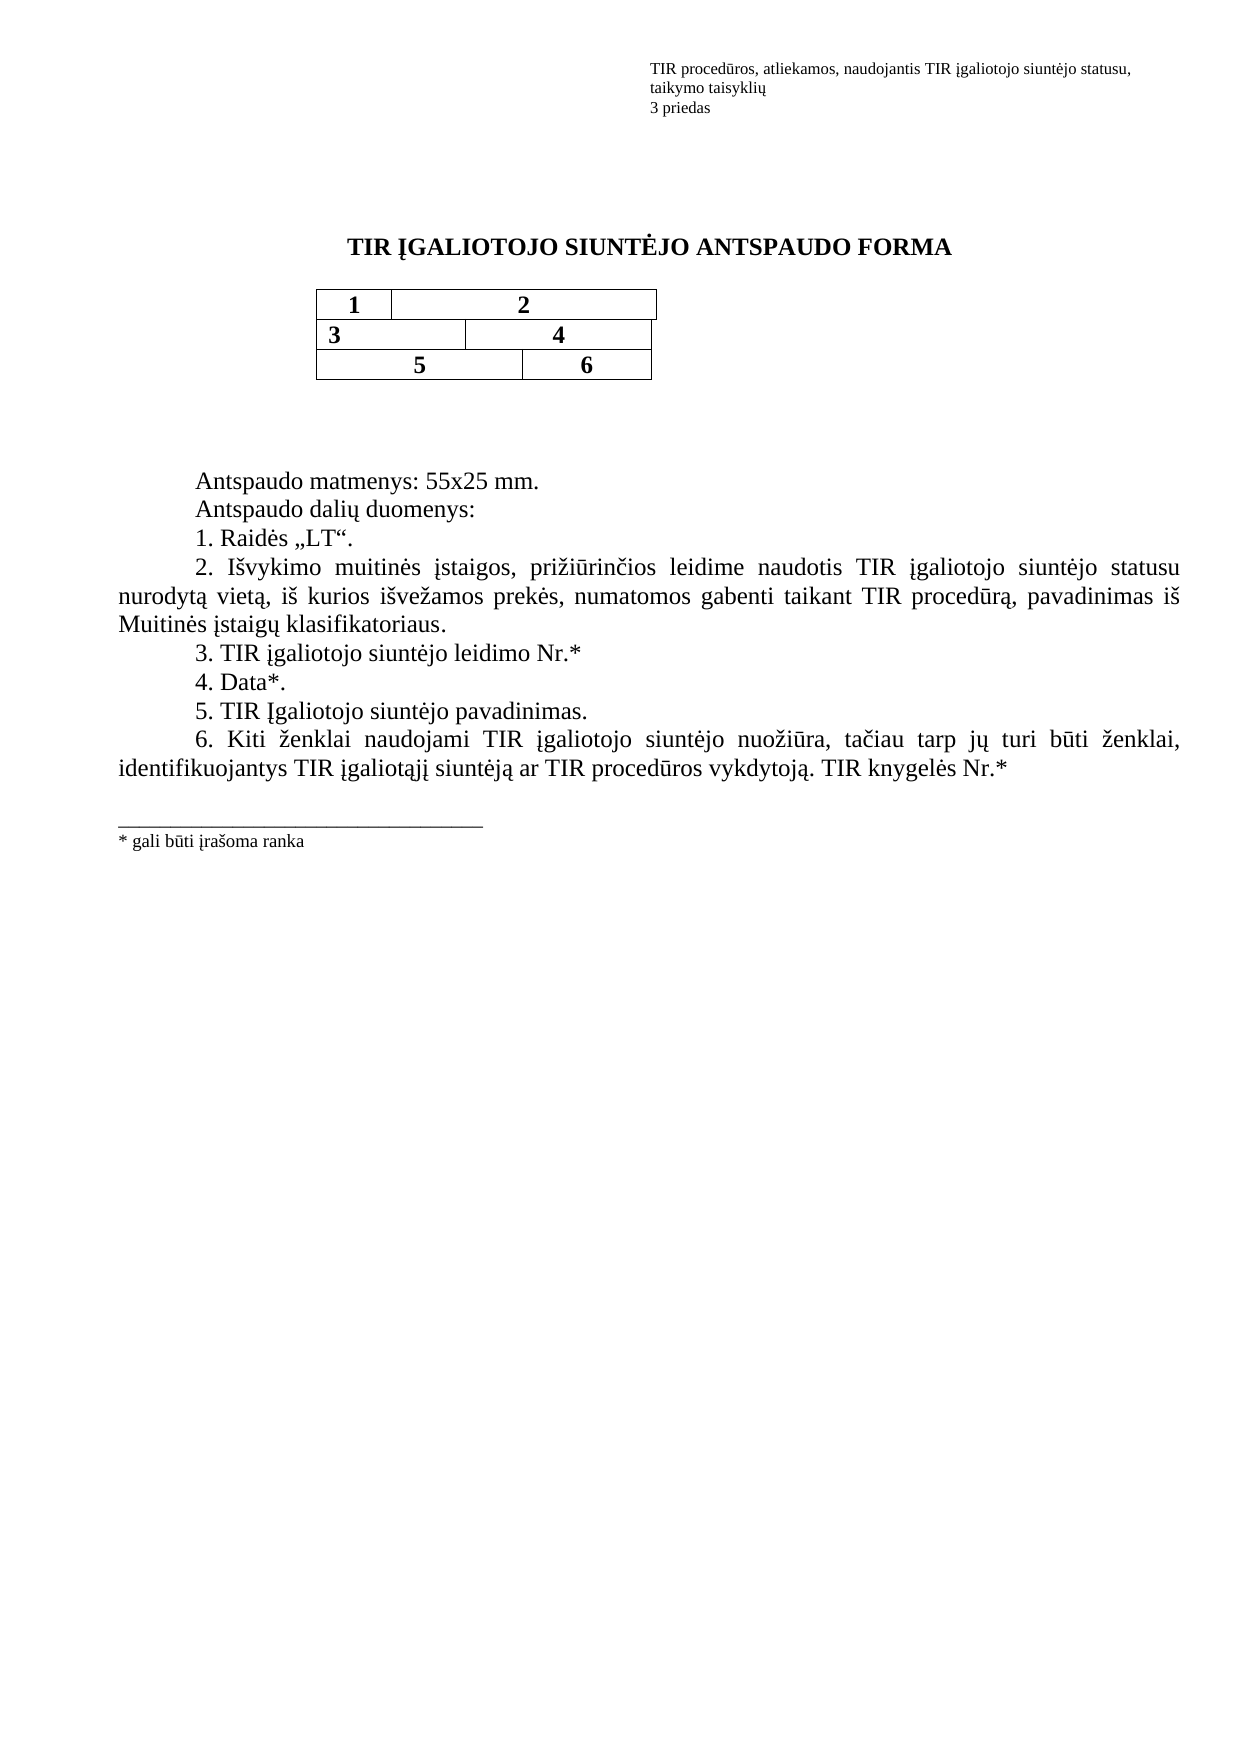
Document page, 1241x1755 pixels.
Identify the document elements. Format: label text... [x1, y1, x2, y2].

text * gali būti įrašoma ranka [118, 830, 1181, 852]
text 3 priedas [650, 97, 1181, 117]
table_cell 3 [317, 320, 465, 349]
table_cell [652, 320, 656, 349]
text 6. Kiti ženklai naudojami TIR įgaliotojo siuntėjo nuožiūra, tačiau tarp jų turi būti ženklai, identifikuojantys TIR įgaliotąjį siuntėją ar TIR procedūros vykdytoją. TIR knygelės Nr.* [118, 724, 1181, 782]
table_cell [652, 349, 656, 378]
text 5. TIR Įgaliotojo siuntėjo pavadinimas. [118, 696, 1181, 724]
table_header 1 [317, 290, 391, 319]
text taikymo taisyklių [650, 78, 1181, 97]
text TIR procedūros, atliekamos, naudojantis TIR įgaliotojo siuntėjo statusu, [650, 59, 1181, 78]
text Antspaudo matmenys: 55x25 mm. [118, 466, 1181, 494]
text 1. Raidės „LT“. [118, 523, 1181, 552]
table_cell 5 [317, 350, 522, 378]
text Antspaudo dalių duomenys: [118, 494, 1181, 523]
table_header 2 [392, 290, 656, 319]
text 2. Išvykimo muitinės įstaigos, prižiūrinčios leidime naudotis TIR įgaliotojo siuntėjo statusu nurodytą vietą, iš kurios išvežamos prekės, numatomos gabenti taikant TIR procedūrą, pavadinimas iš Muitinės įstaigų klasifikatoriaus. [118, 552, 1181, 638]
table_cell 4 [466, 320, 651, 349]
text ___________________________________ [118, 806, 1181, 830]
table_cell 6 [523, 350, 651, 378]
text 3. TIR įgaliotojo siuntėjo leidimo Nr.* [118, 638, 1181, 667]
text 4. Data*. [118, 667, 1181, 696]
text TIR ĮGALIOTOJO SIUNTĖJO ANTSPAUDO FORMA [118, 232, 1181, 260]
